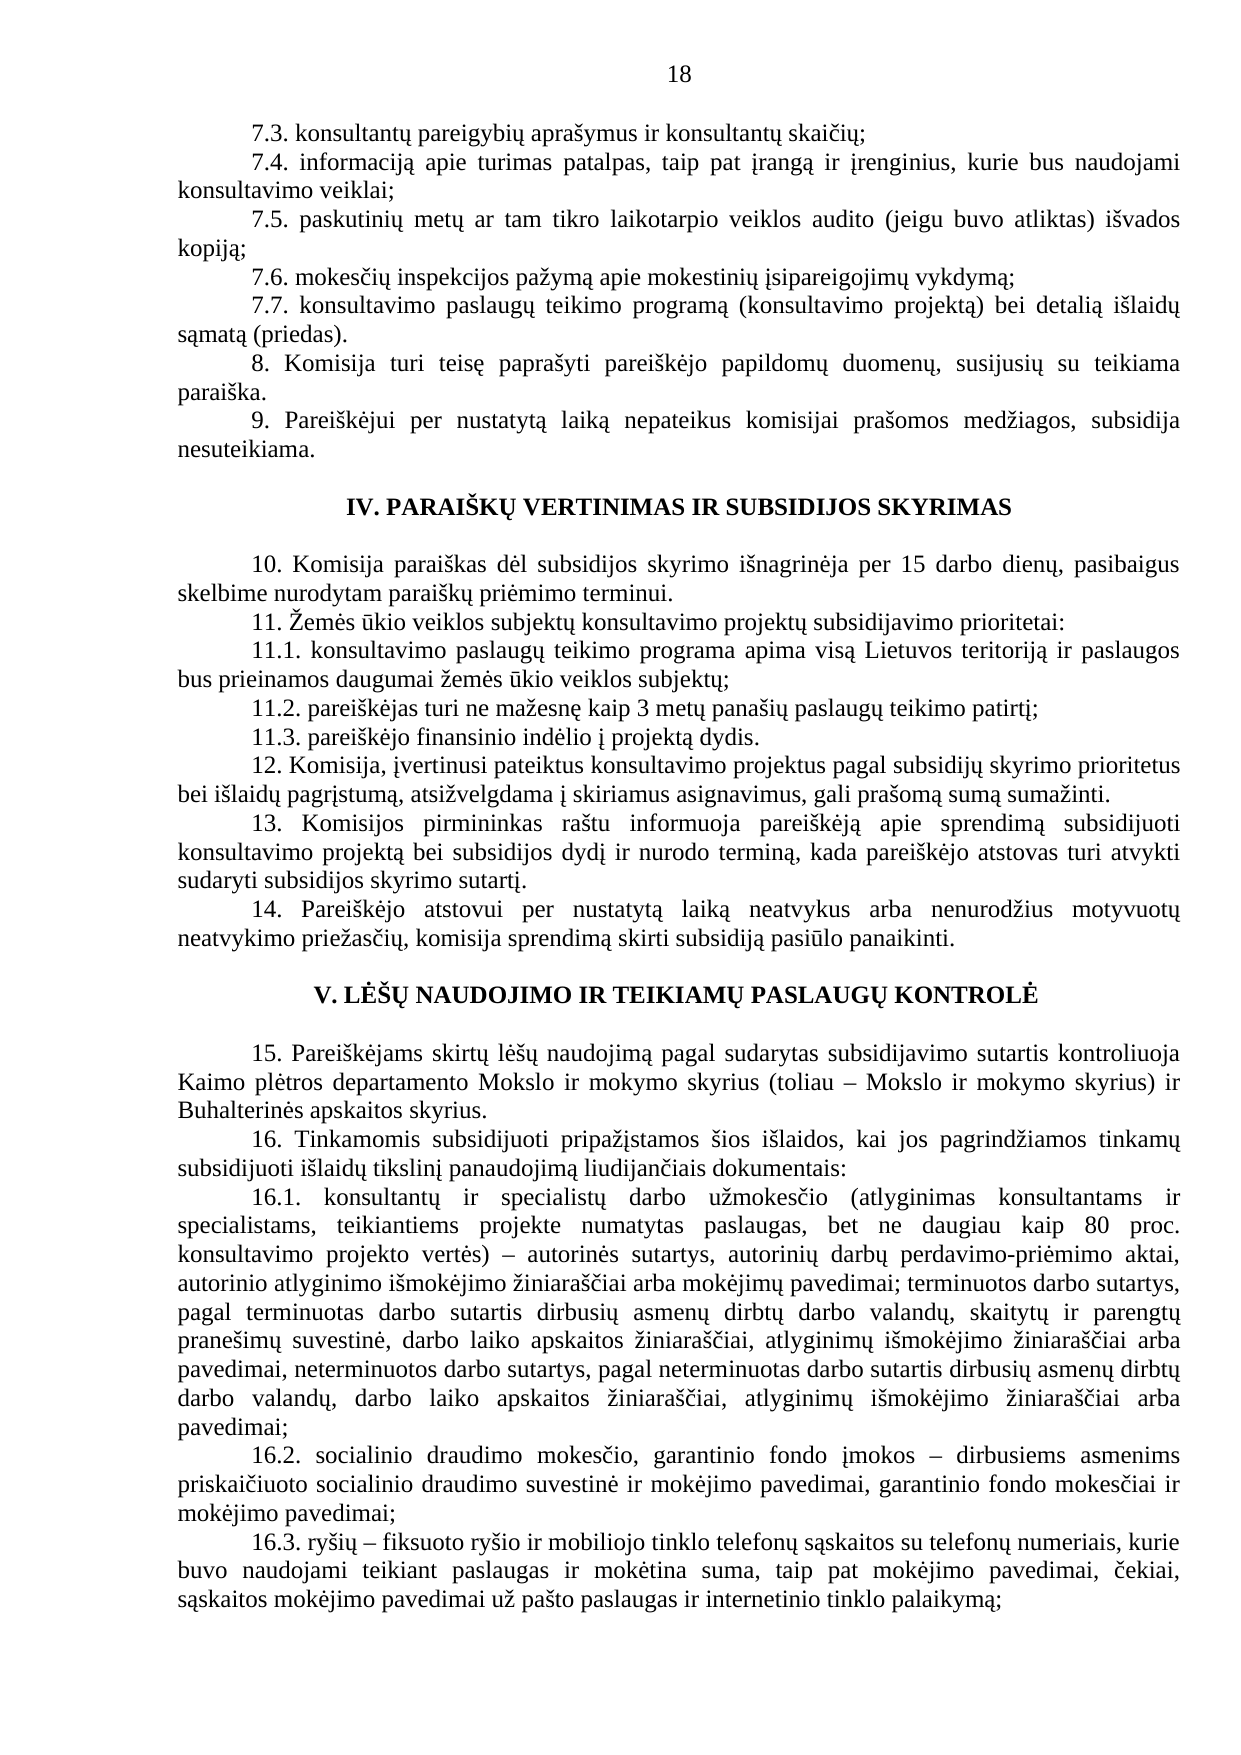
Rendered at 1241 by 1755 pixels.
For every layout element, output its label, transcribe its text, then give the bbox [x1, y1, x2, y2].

text 16. Tinkamomis subsidijuoti pripažįstamos šios išlaidos, kai jos pagrindžiamos tinkamų subsidijuoti išlaidų tikslinį panaudojimą liudijančiais dokumentais: [177, 1124, 1181, 1182]
text 11.3. pareiškėjo finansinio indėlio į projektą dydis. [177, 722, 1181, 751]
text 13. Komisijos pirmininkas raštu informuoja pareiškėją apie sprendimą subsidijuoti konsultavimo projektą bei subsidijos dydį ir nurodo terminą, kada pareiškėjo atstovas turi atvykti sudaryti subsidijos skyrimo sutartį. [177, 808, 1181, 894]
text 7.7. konsultavimo paslaugų teikimo programą (konsultavimo projektą) bei detalią išlaidų sąmatą (priedas). [177, 291, 1181, 348]
text 10. Komisija paraiškas dėl subsidijos skyrimo išnagrinėja per 15 darbo dienų, pasibaigus skelbime nurodytam paraiškų priėmimo terminui. [177, 549, 1181, 607]
text 12. Komisija, įvertinusi pateiktus konsultavimo projektus pagal subsidijų skyrimo prioritetus bei išlaidų pagrįstumą, atsižvelgdama į skiriamus asignavimus, gali prašomą sumą sumažinti. [177, 751, 1181, 808]
text 16.3. ryšių – fiksuoto ryšio ir mobiliojo tinklo telefonų sąskaitos su telefonų numeriais, kurie buvo naudojami teikiant paslaugas ir mokėtina suma, taip pat mokėjimo pavedimai, čekiai, sąskaitos mokėjimo pavedimai už pašto paslaugas ir internetinio tinklo palaikymą; [177, 1527, 1181, 1613]
text 16.1. konsultantų ir specialistų darbo užmokesčio (atlyginimas konsultantams ir specialistams, teikiantiems projekte numatytas paslaugas, bet ne daugiau kaip 80 proc. konsultavimo projekto vertės) – autorinės sutartys, autorinių darbų perdavimo-priėmimo aktai, autorinio atlyginimo išmokėjimo žiniaraščiai arba mokėjimų pavedimai; terminuotos darbo sutartys, pagal terminuotas darbo sutartis dirbusių asmenų dirbtų darbo valandų, skaitytų ir parengtų pranešimų suvestinė, darbo laiko apskaitos žiniaraščiai, atlyginimų išmokėjimo žiniaraščiai arba pavedimai, neterminuotos darbo sutartys, pagal neterminuotas darbo sutartis dirbusių asmenų dirbtų darbo valandų, darbo laiko apskaitos žiniaraščiai, atlyginimų išmokėjimo žiniaraščiai arba pavedimai; [177, 1182, 1181, 1441]
text 7.5. paskutinių metų ar tam tikro laikotarpio veiklos audito (jeigu buvo atliktas) išvados kopiją; [177, 204, 1181, 262]
text V. LĖŠŲ NAUDOJIMO IR TEIKIAMŲ PASLAUGŲ KONTROLĖ [177, 981, 1181, 1009]
text 9. Pareiškėjui per nustatytą laiką nepateikus komisijai prašomos medžiagos, subsidija nesuteikiama. [177, 406, 1181, 463]
text 11.1. konsultavimo paslaugų teikimo programa apima visą Lietuvos teritoriją ir paslaugos bus prieinamos daugumai žemės ūkio veiklos subjektų; [177, 636, 1181, 693]
text 7.6. mokesčių inspekcijos pažymą apie mokestinių įsipareigojimų vykdymą; [177, 262, 1181, 291]
text 7.4. informaciją apie turimas patalpas, taip pat įrangą ir įrenginius, kurie bus naudojami konsultavimo veiklai; [177, 147, 1181, 204]
text 15. Pareiškėjams skirtų lėšų naudojimą pagal sudarytas subsidijavimo sutartis kontroliuoja Kaimo plėtros departamento Mokslo ir mokymo skyrius (toliau – Mokslo ir mokymo skyrius) ir Buhalterinės apskaitos skyrius. [177, 1038, 1181, 1124]
text IV. PARAIŠKŲ VERTINIMAS IR SUBSIDIJOS SKYRIMAS [177, 492, 1181, 521]
text 7.3. konsultantų pareigybių aprašymus ir konsultantų skaičių; [177, 118, 1181, 147]
text 8. Komisija turi teisę paprašyti pareiškėjo papildomų duomenų, susijusių su teikiama paraiška. [177, 348, 1181, 406]
text 11. Žemės ūkio veiklos subjektų konsultavimo projektų subsidijavimo prioritetai: [177, 607, 1181, 636]
text 11.2. pareiškėjas turi ne mažesnę kaip 3 metų panašių paslaugų teikimo patirtį; [177, 693, 1181, 722]
text 14. Pareiškėjo atstovui per nustatytą laiką neatvykus arba nenurodžius motyvuotų neatvykimo priežasčių, komisija sprendimą skirti subsidiją pasiūlo panaikinti. [177, 894, 1181, 952]
text 16.2. socialinio draudimo mokesčio, garantinio fondo įmokos – dirbusiems asmenims priskaičiuoto socialinio draudimo suvestinė ir mokėjimo pavedimai, garantinio fondo mokesčiai ir mokėjimo pavedimai; [177, 1441, 1181, 1527]
